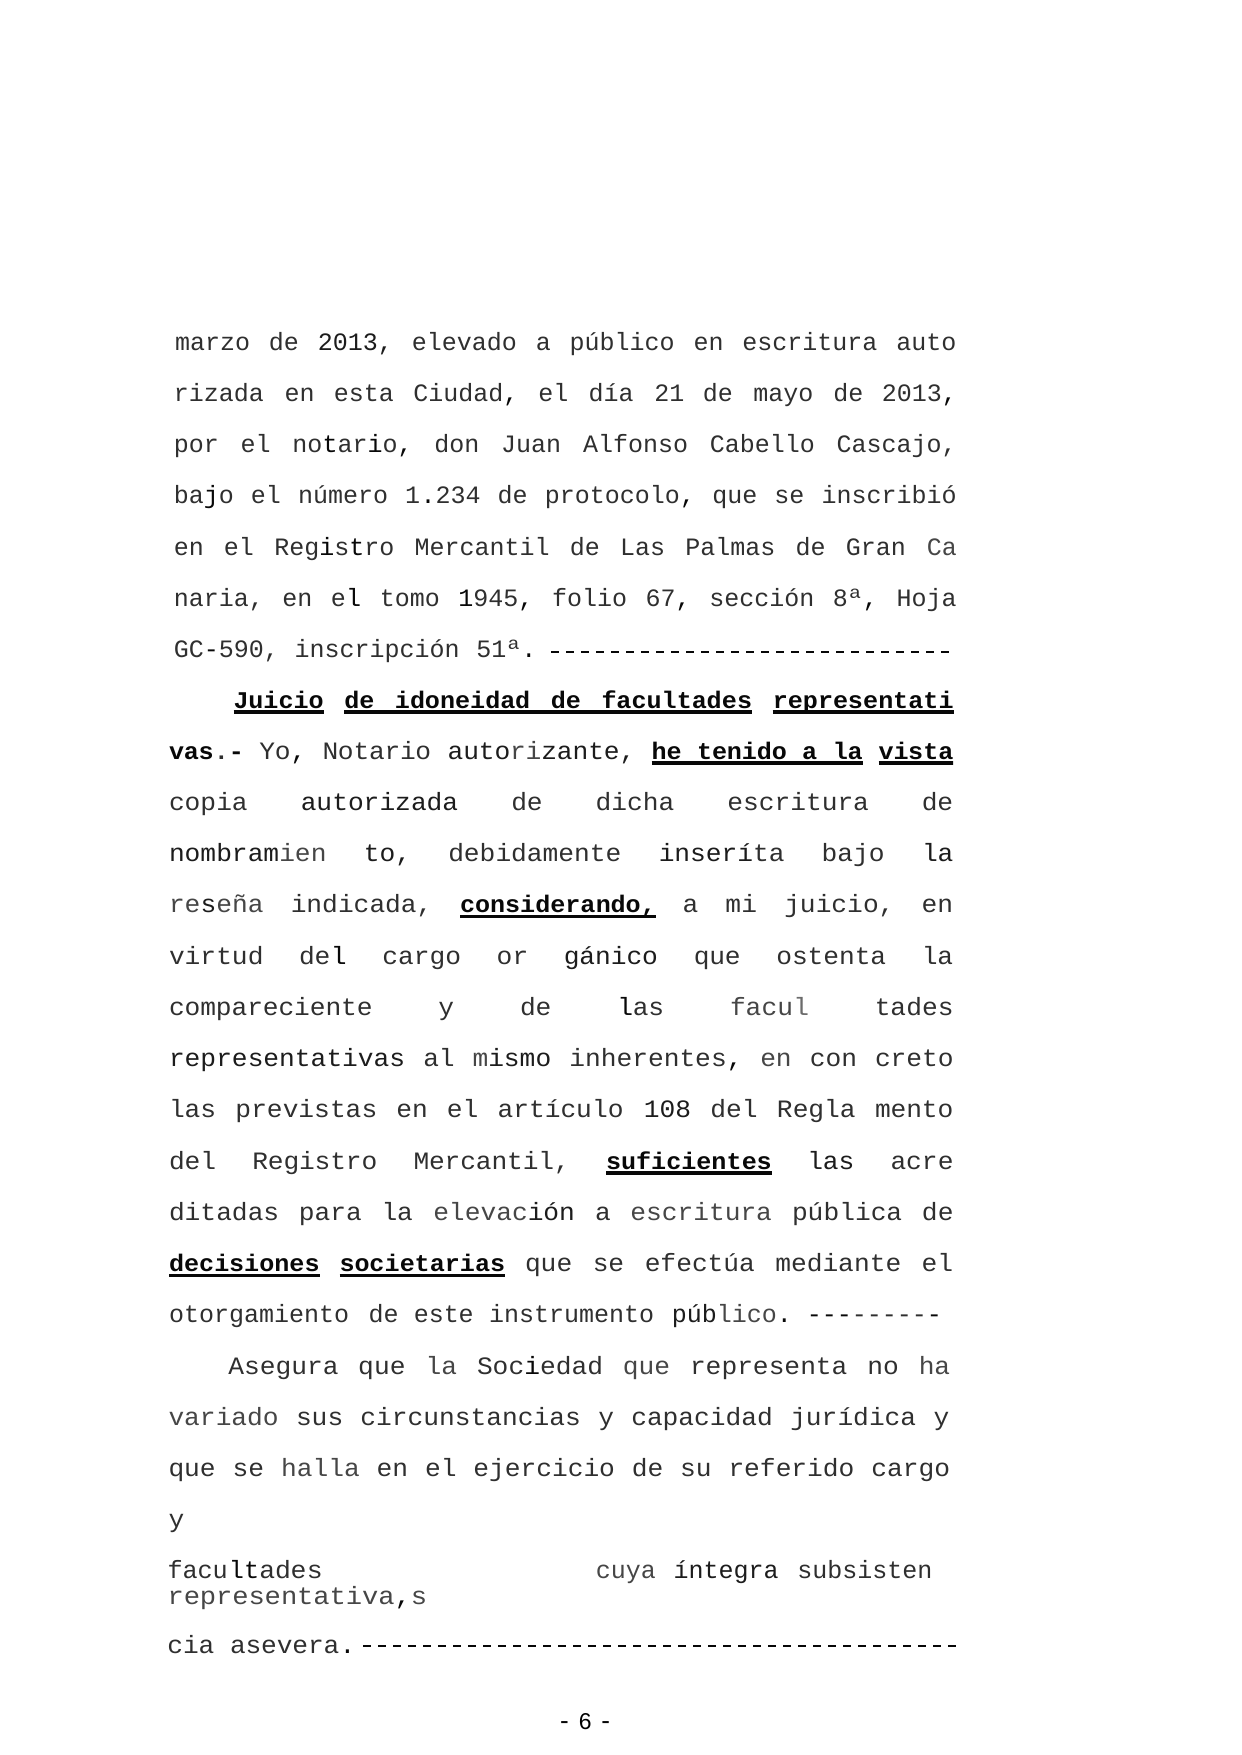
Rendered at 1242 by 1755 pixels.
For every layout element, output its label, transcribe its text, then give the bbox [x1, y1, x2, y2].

text Asegura que la Sociedad que representa no ha variado sus circunstancias y capacidad jurídica y que se halla en el ejercicio de su referido cargo y [168, 1353, 950, 1535]
text facultades representativa,s [167, 1558, 583, 1610]
text Juicio de idoneidad de facultades representati­ vas.- Yo, Notario autorizante, he tenido a la vista copia autorizada de dicha escritura de nombramien­ to, debidamente inseríta bajo la reseña indicada, considerando, a mi juicio, en virtud del cargo or­ gánico que ostenta la compareciente y de las facul­ tades representativas al mismo inherentes, en con­ creto las previstas en el artículo 108 del Regla­ mento del Registro Mercantil, suficientes las acre­ ditadas para la elevación a escritura pública de decisiones societarias que se efectúa mediante el otorgamiento de este instrumento público. --------- [169, 688, 953, 1330]
text cuya íntegra subsisten­ [596, 1558, 1237, 1584]
text marzo de 2013, elevado a público en escritura auto­ rizada en esta Ciudad, el día 21 de mayo de 2013, por el notario, don Juan Alfonso Cabello Cascajo, bajo el número 1.234 de protocolo, que se inscribió en el Registro Mercantil de Las Palmas de Gran Ca­ naria, en el tomo 1945, folio 67, sección 8ª, Hoja GC-590, inscripción 51ª. [173, 329, 957, 665]
text cia asevera. [167, 1632, 583, 1661]
